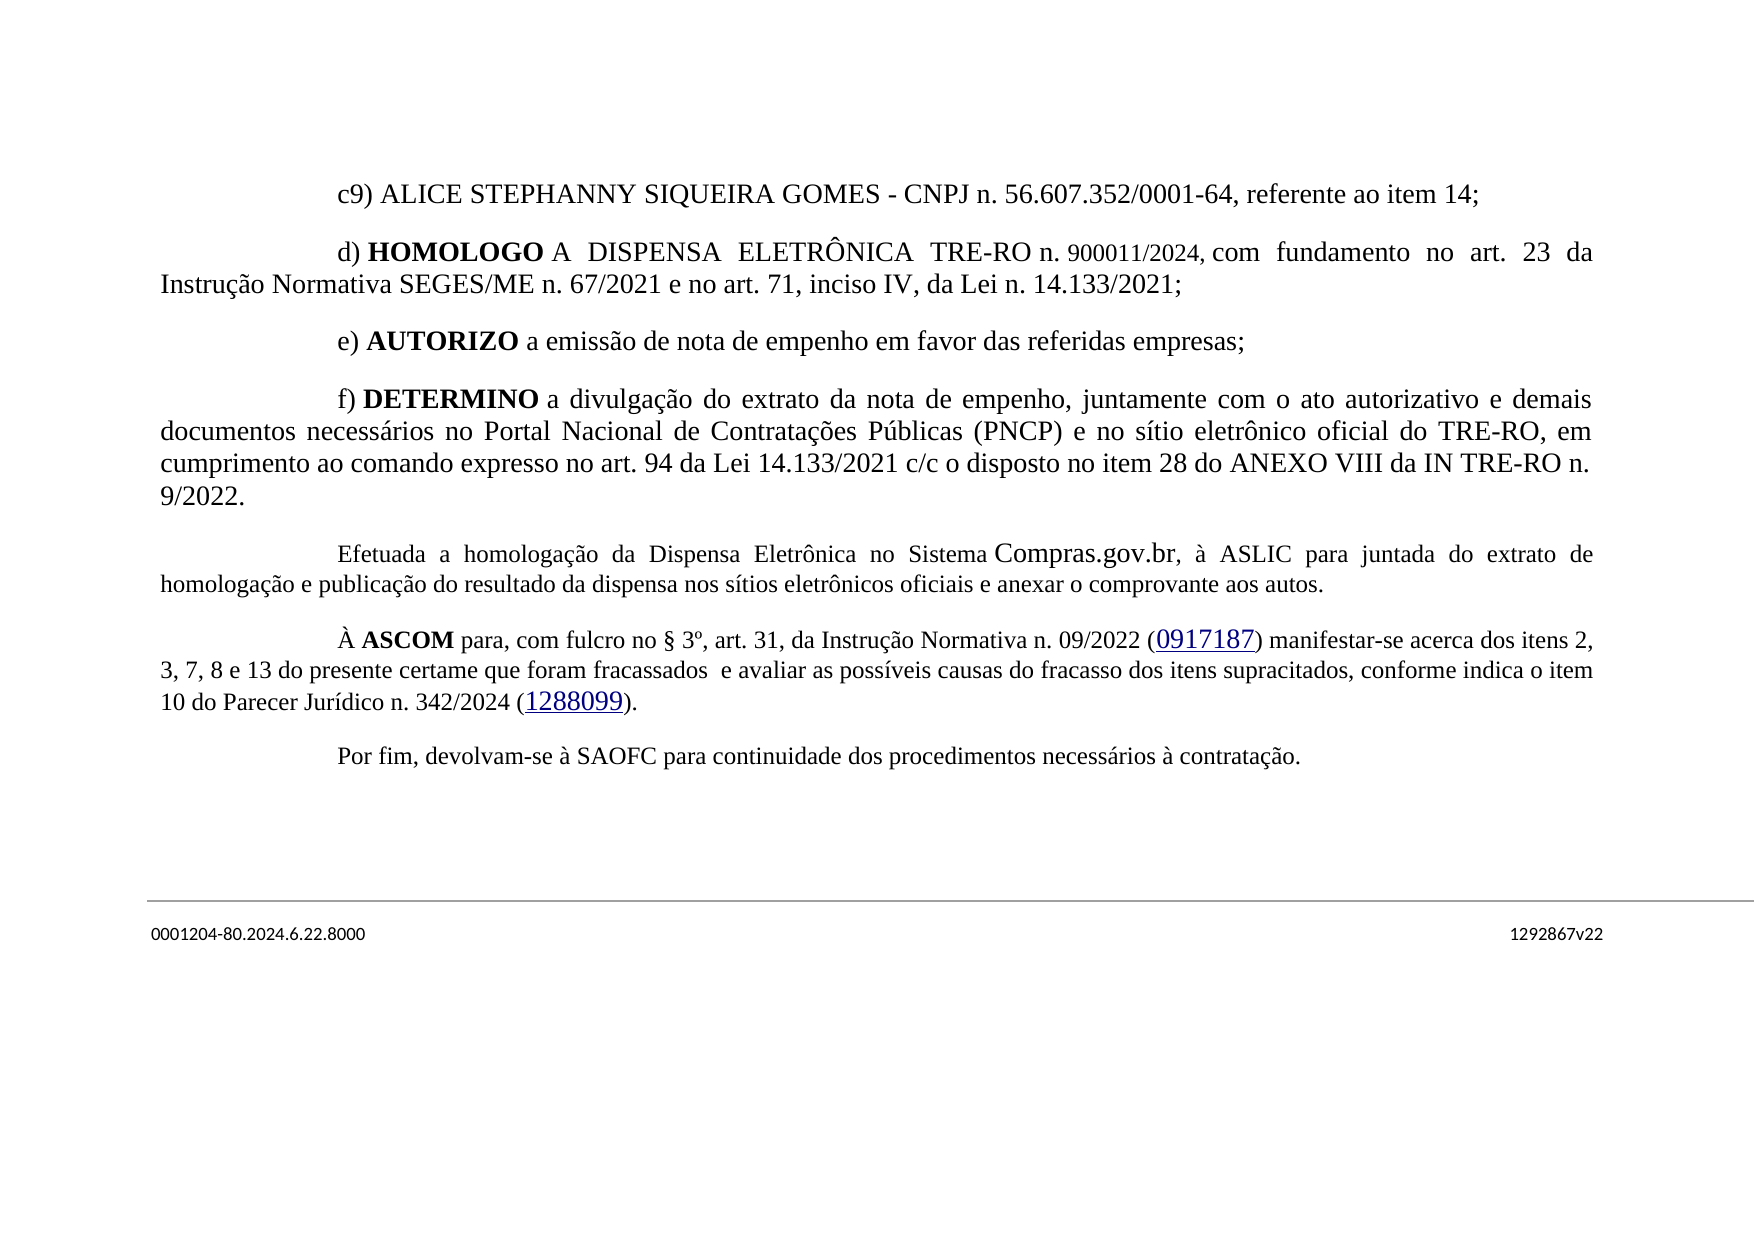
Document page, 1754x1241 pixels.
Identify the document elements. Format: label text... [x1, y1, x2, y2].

text À ASCOM para, com fulcro no § 3º, art. 31, da Instrução Normativa n. 09/2022 (0917187) manifestar-se acerca dos itens 2, 3, 7, 8 e 13 do presente certame que foram fracassados e avaliar as possíveis causas do fracasso dos itens supracitados, conforme indica o item 10 do Parecer Jurídico n. 342/2024 (1288099). [160, 622, 1594, 716]
text c9) ALICE STEPHANNY SIQUEIRA GOMES - CNPJ n. 56.607.352/0001-64, referente ao item 14; [160, 177, 1594, 209]
table_header 0001204-80.2024.6.22.8000 [148, 919, 877, 966]
table_header [148, 838, 156, 893]
text Por fim, devolvam-se à SAOFC para continuidade dos procedimentos necessários à contratação. [160, 741, 1594, 770]
table_header [156, 782, 164, 838]
table_header [148, 782, 156, 838]
text e) AUTORIZO a emissão de nota de empenho em favor das referidas empresas; [160, 324, 1594, 357]
text d) HOMOLOGO A DISPENSA ELETRÔNICA TRE-RO n. 900011/2024, com fundamento no art. 23 da Instrução Normativa SEGES/ME n. 67/2021 e no art. 71, inciso IV, da Lei n. 14.133/2021; [160, 234, 1594, 299]
text f) DETERMINO a divulgação do extrato da nota de empenho, juntamente com o ato autorizativo e demais documentos necessários no Portal Nacional de Contratações Públicas (PNCP) e no sítio eletrônico oficial do TRE-RO, em cumprimento ao comando expresso no art. 94 da Lei 14.133/2021 c/c o disposto no item 28 do ANEXO VIII da IN TRE-RO n. 9/2022. [160, 382, 1594, 511]
table_header [156, 838, 164, 893]
table_header 1292867v22 [877, 919, 1606, 966]
text Efetuada a homologação da Dispensa Eletrônica no Sistema Compras.gov.br, à ASLIC para juntada do extrato de homologação e publicação do resultado da dispensa nos sítios eletrônicos oficiais e anexar o comprovante aos autos. [160, 536, 1594, 597]
